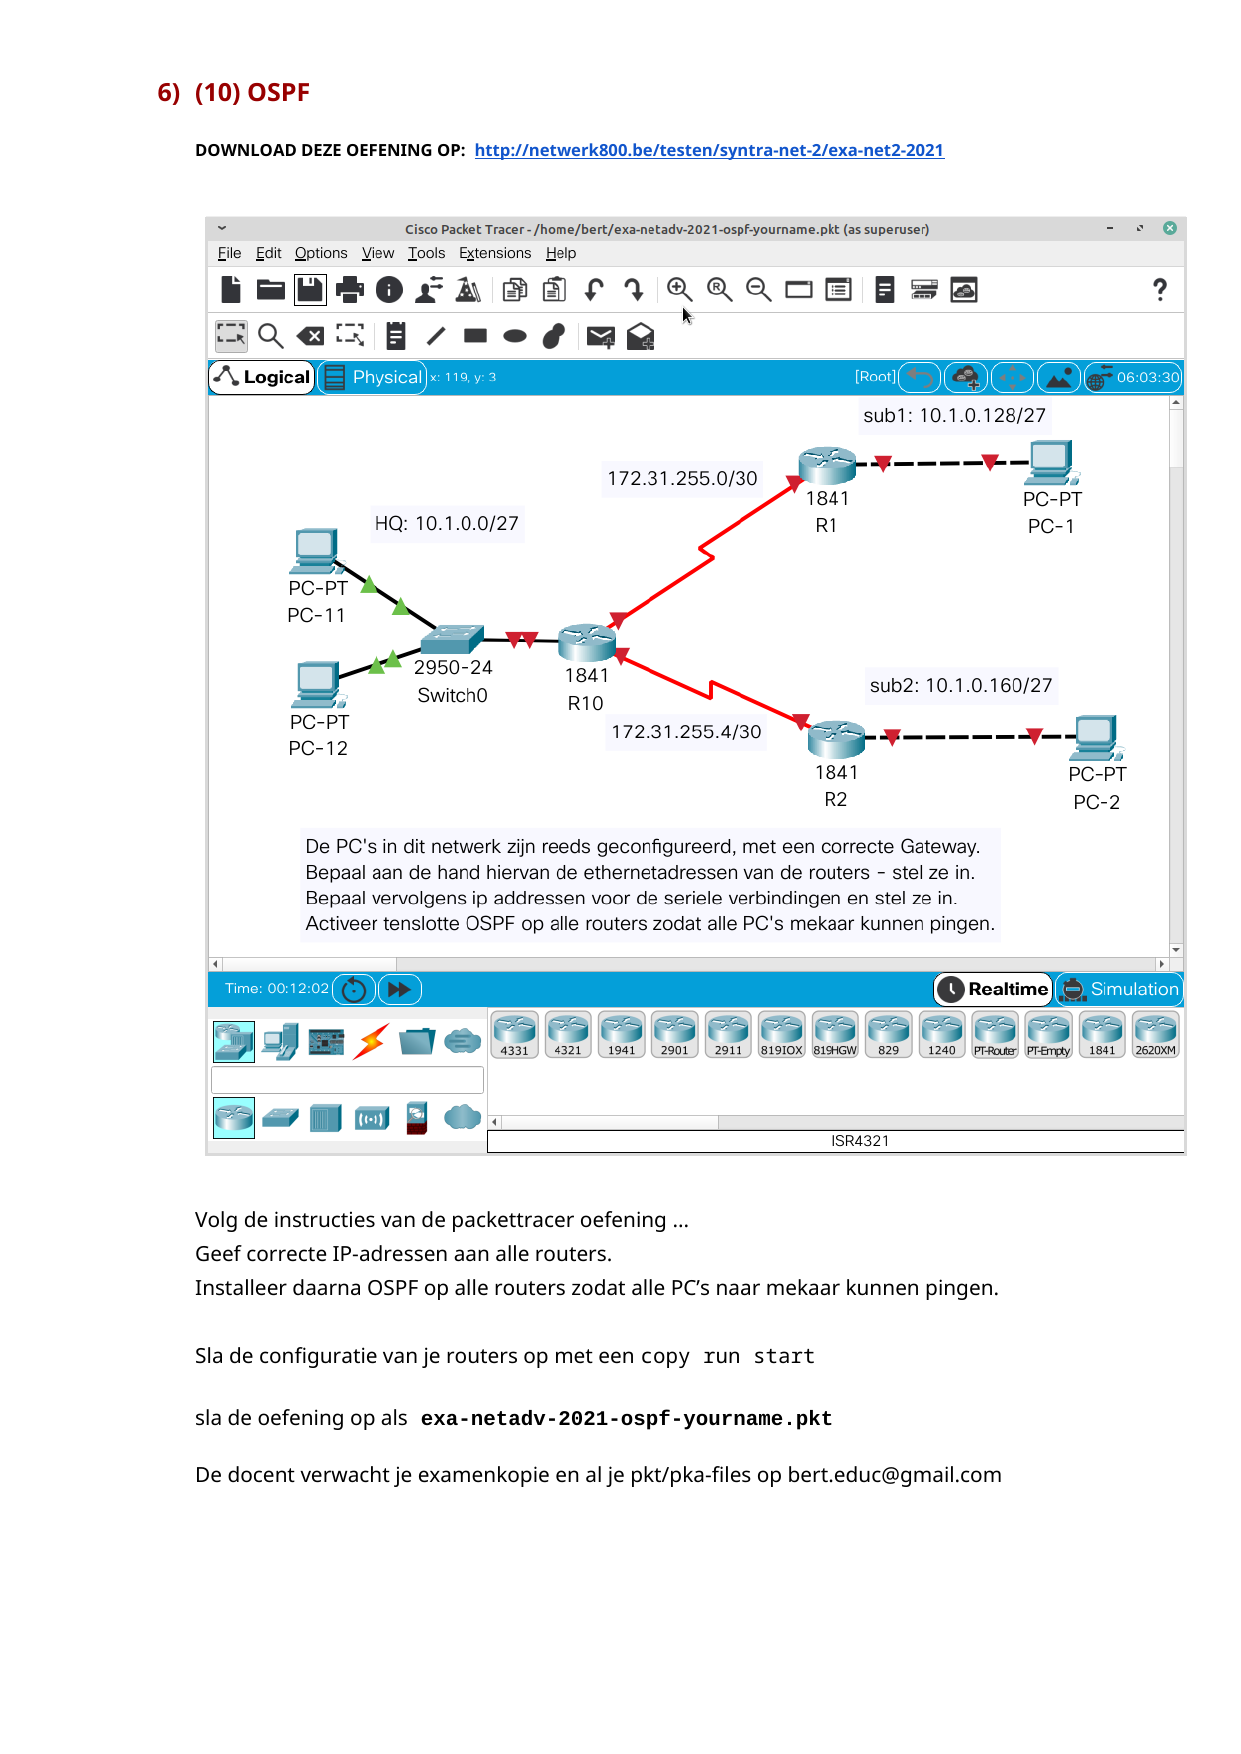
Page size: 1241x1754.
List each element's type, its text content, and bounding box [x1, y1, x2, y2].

text DOWNLOAD DEZE OEFENING OP: http://netwerk800.be/testen/syntra-net-2/exa-net2-2021 [195, 116, 1120, 161]
text Volg de instructies van de packettracer oefening ... [195, 1165, 1120, 1233]
text Geef correcte IP-adressen aan alle routers. Installeer daarna OSPF op alle routers zodat alle PC’s naar mekaar kunnen pingen. Sla de configuratie van je routers op met een copy run start [195, 1239, 1120, 1369]
list (10) OSPF [157, 75, 1120, 109]
picture [195, 206, 1196, 1165]
text sla de oefening op als exa-netadv-2021-ospf-yourname.pkt De docent verwacht je examenkopie en al je pkt/pka-files op bert.educ@gmail.com [195, 1375, 1120, 1489]
